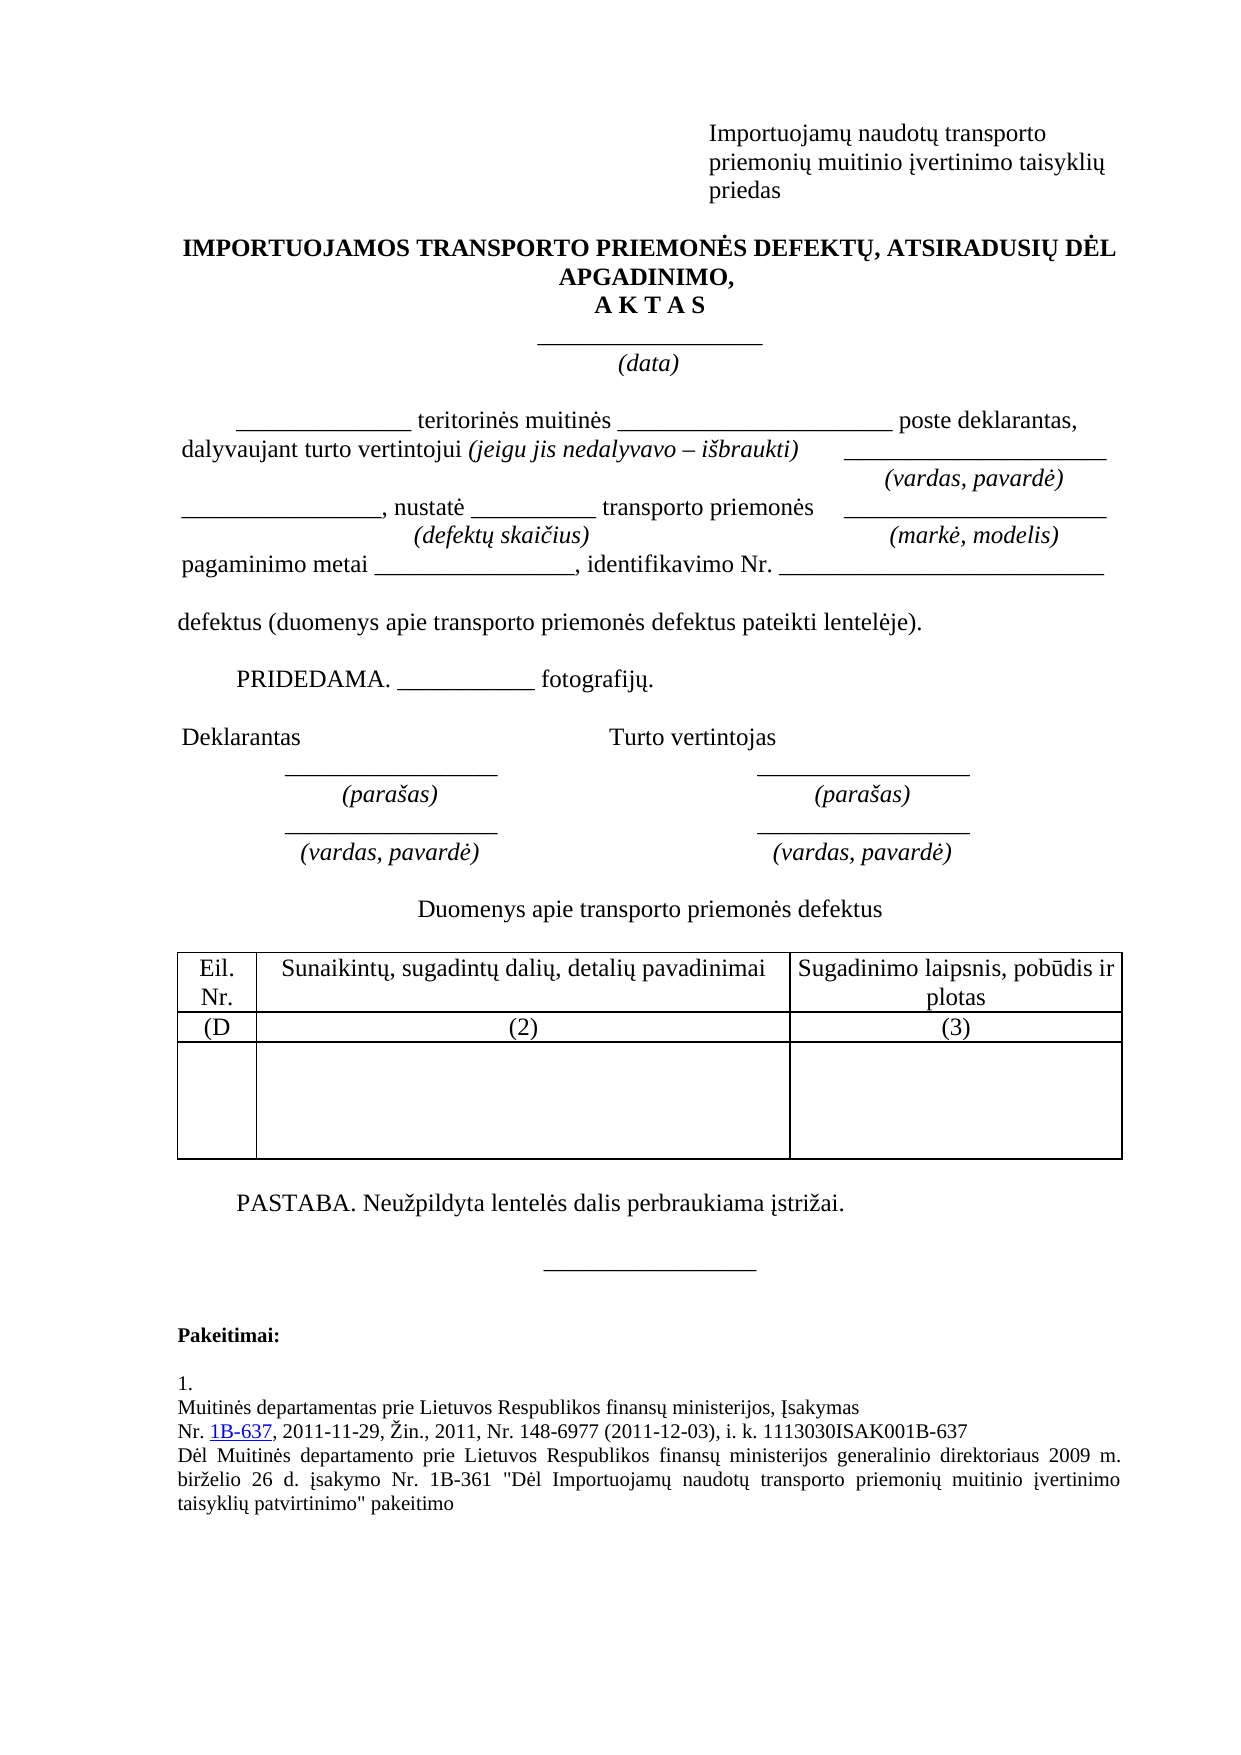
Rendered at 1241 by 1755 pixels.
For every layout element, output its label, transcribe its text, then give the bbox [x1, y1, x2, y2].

text (data) [177, 348, 1122, 377]
text _________________ [177, 1246, 1122, 1274]
text defektus (duomenys apie transporto priemonės defektus pateikti lentelėje). [177, 607, 1122, 636]
table_header Turto vertintojas _________________ (parašas) _________________ (vardas, pavardė) [605, 722, 1122, 866]
text IMPORTUOJAMOS TRANSPORTO PRIEMONĖS DEFEKTŲ, ATSIRADUSIŲ DĖL APGADINIMO, [177, 233, 1122, 291]
text __________________ [177, 319, 1122, 348]
text ______________ teritorinės muitinės ______________________ poste deklarantas, [177, 406, 1122, 434]
table_cell ________________, nustatė __________ transporto priemonės (defektų skaičius) [177, 492, 828, 549]
table_cell (D [178, 1013, 256, 1041]
table_header _____________________ (vardas, pavardė) [828, 434, 1122, 492]
table_header Deklarantas _________________ (parašas) _________________ (vardas, pavardė) [177, 722, 605, 866]
table_header Eil. Nr. [178, 953, 256, 1011]
table_header Sunaikintų, sugadintų dalių, detalių pavadinimai [257, 953, 789, 1011]
table_cell [178, 1043, 256, 1158]
text priedas [177, 176, 1122, 204]
table_cell _____________________ (markė, modelis) [828, 492, 1122, 549]
text Duomenys apie transporto priemonės defektus [177, 894, 1122, 923]
text priemonių muitinio įvertinimo taisyklių [177, 147, 1122, 176]
table_cell [257, 1043, 789, 1158]
table_cell (2) [257, 1013, 789, 1041]
table_header dalyvaujant turto vertintojui (jeigu jis nedalyvavo – išbraukti) [177, 434, 828, 492]
table_cell (3) [791, 1013, 1121, 1041]
text Pakeitimai: [177, 1322, 1122, 1347]
text Nr. 1B-637, 2011-11-29, Žin., 2011, Nr. 148-6977 (2011-12-03), i. k. 1113030ISAK001B-637 [177, 1419, 1122, 1443]
table_cell [791, 1043, 1121, 1158]
text Importuojamų naudotų transporto [709, 118, 1122, 147]
text PRIDEDAMA. ___________ fotografijų. [177, 664, 1122, 693]
table_cell pagaminimo metai ________________, identifikavimo Nr. __________________________ [177, 549, 1122, 578]
text AKTAS [177, 291, 1122, 319]
table_header Sugadinimo laipsnis, pobūdis ir plotas [791, 953, 1121, 1011]
text PASTABA. Neužpildyta lentelės dalis perbraukiama įstrižai. [177, 1188, 1122, 1217]
text Dėl Muitinės departamento prie Lietuvos Respublikos finansų ministerijos generalinio direktoriaus 2009 m. birželio 26 d. įsakymo Nr. 1B-361 "Dėl Importuojamų naudotų transporto priemonių muitinio įvertinimo taisyklių patvirtinimo" pakeitimo [177, 1443, 1122, 1515]
text 1. [177, 1371, 1122, 1395]
text Muitinės departamentas prie Lietuvos Respublikos finansų ministerijos, Įsakymas [177, 1395, 1122, 1419]
